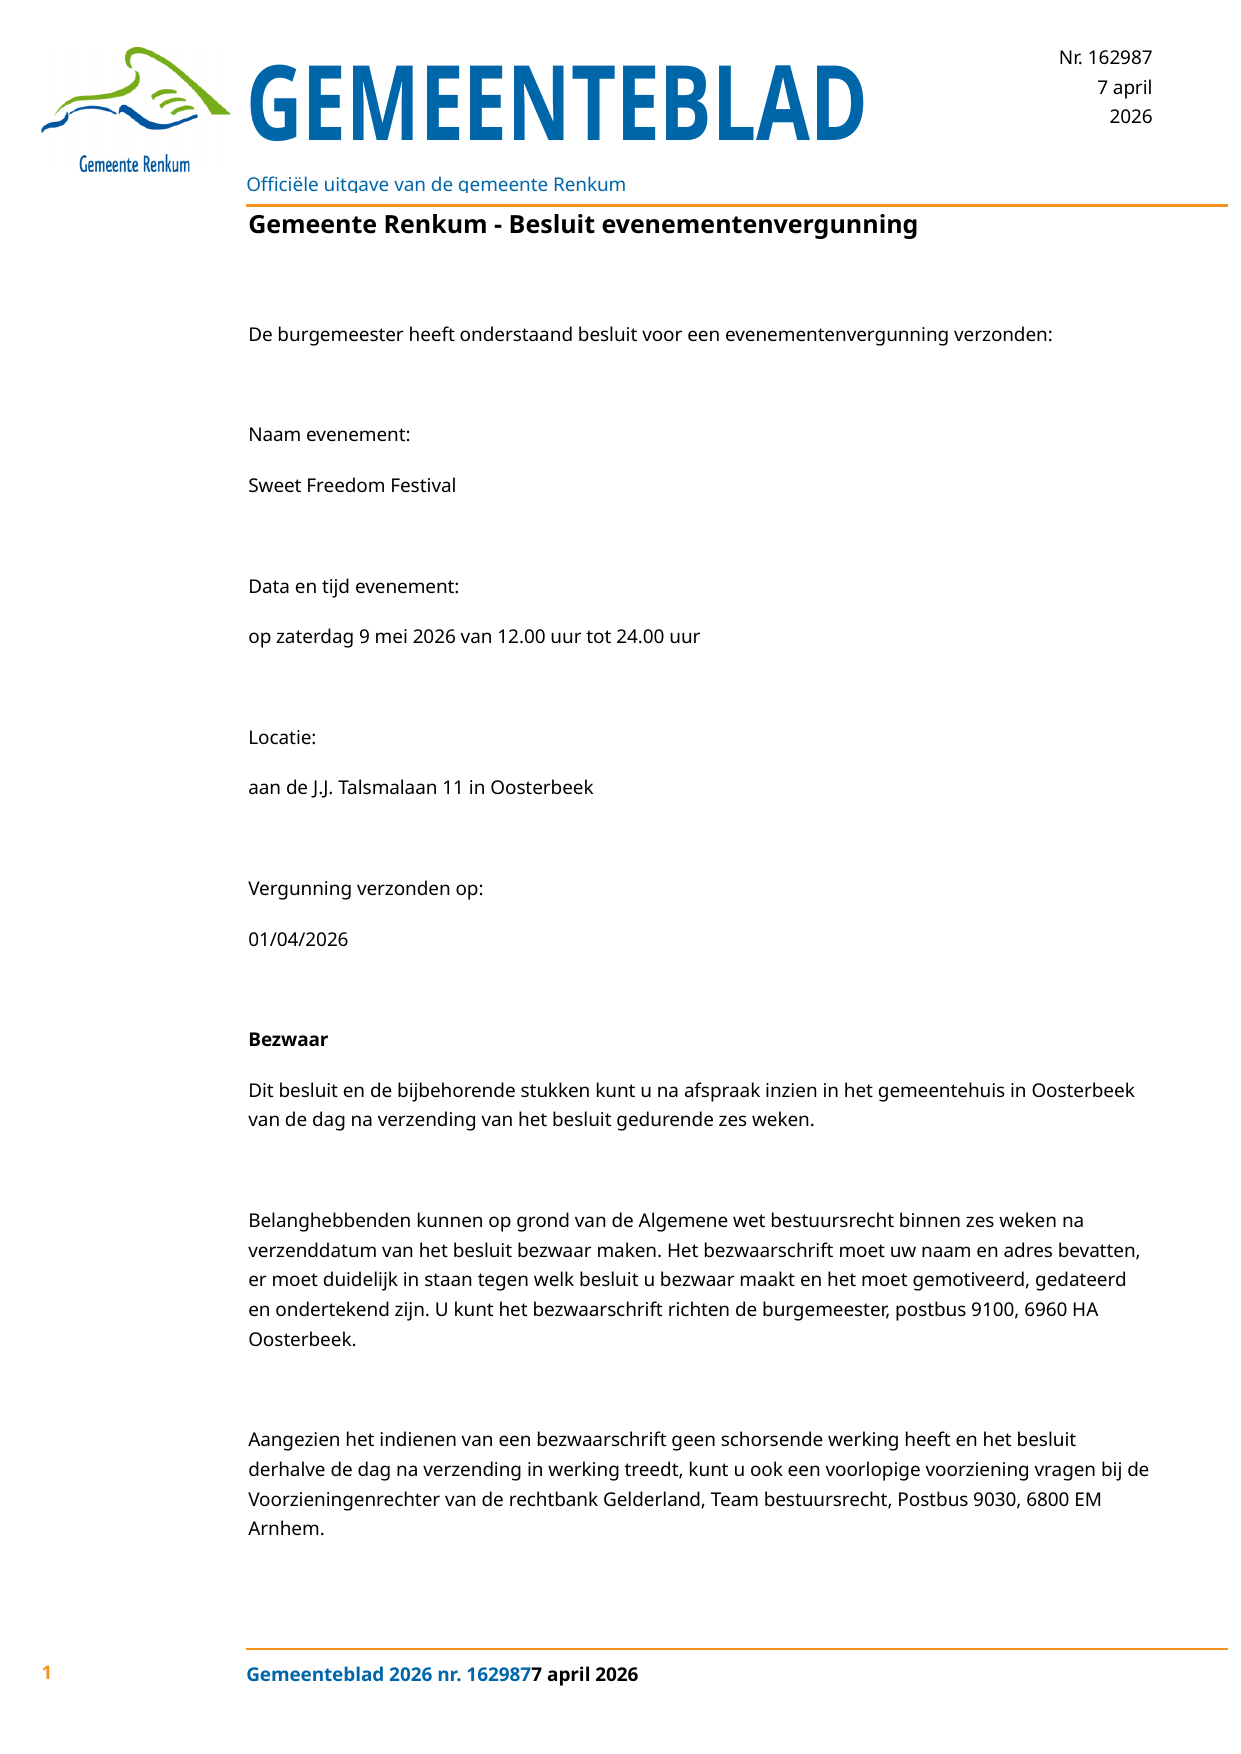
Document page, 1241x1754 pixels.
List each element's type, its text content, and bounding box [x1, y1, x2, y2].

text Naam evenement: [248, 422, 1152, 447]
text Gemeente Renkum - Besluit evenementenvergunning [248, 207, 1152, 241]
text Aangezien het indienen van een bezwaarschrift geen schorsende werking heeft en het besluit derhalve de dag na verzending in werking treedt, kunt u ook een voorlopige voorziening vragen bij de Voorzieningenrechter van de rechtbank Gelderland, Team bestuursrecht, Postbus 9030, 6800 EM Arnhem. [248, 1427, 1152, 1541]
text Bezwaar [248, 1027, 1152, 1052]
picture [41, 47, 231, 172]
text De burgemeester heeft onderstaand besluit voor een evenementenvergunning verzonden: [248, 321, 1152, 346]
text op zaterdag 9 mei 2026 van 12.00 uur tot 24.00 uur [248, 623, 1152, 649]
text aan de J.J. Talsmalaan 11 in Oosterbeek [248, 774, 1152, 800]
text Data en tijd evenement: [248, 573, 1152, 598]
text Locatie: [248, 724, 1152, 750]
text 01/04/2026 [248, 926, 1152, 951]
text Vergunning verzonden op: [248, 875, 1152, 901]
text Sweet Freedom Festival [248, 472, 1152, 498]
text Dit besluit en de bijbehorende stukken kunt u na afspraak inzien in het gemeentehuis in Oosterbeek van de dag na verzending van het besluit gedurende zes weken. [248, 1077, 1152, 1132]
text Belanghebbenden kunnen op grond van de Algemene wet bestuursrecht binnen zes weken na verzenddatum van het besluit bezwaar maken. Het bezwaarschrift moet uw naam en adres bevatten, er moet duidelijk in staan tegen welk besluit u bezwaar maakt en het moet gemotiveerd, gedateerd en ondertekend zijn. U kunt het bezwaarschrift richten de burgemeester, postbus 9100, 6960 HA Oosterbeek. [248, 1207, 1152, 1351]
